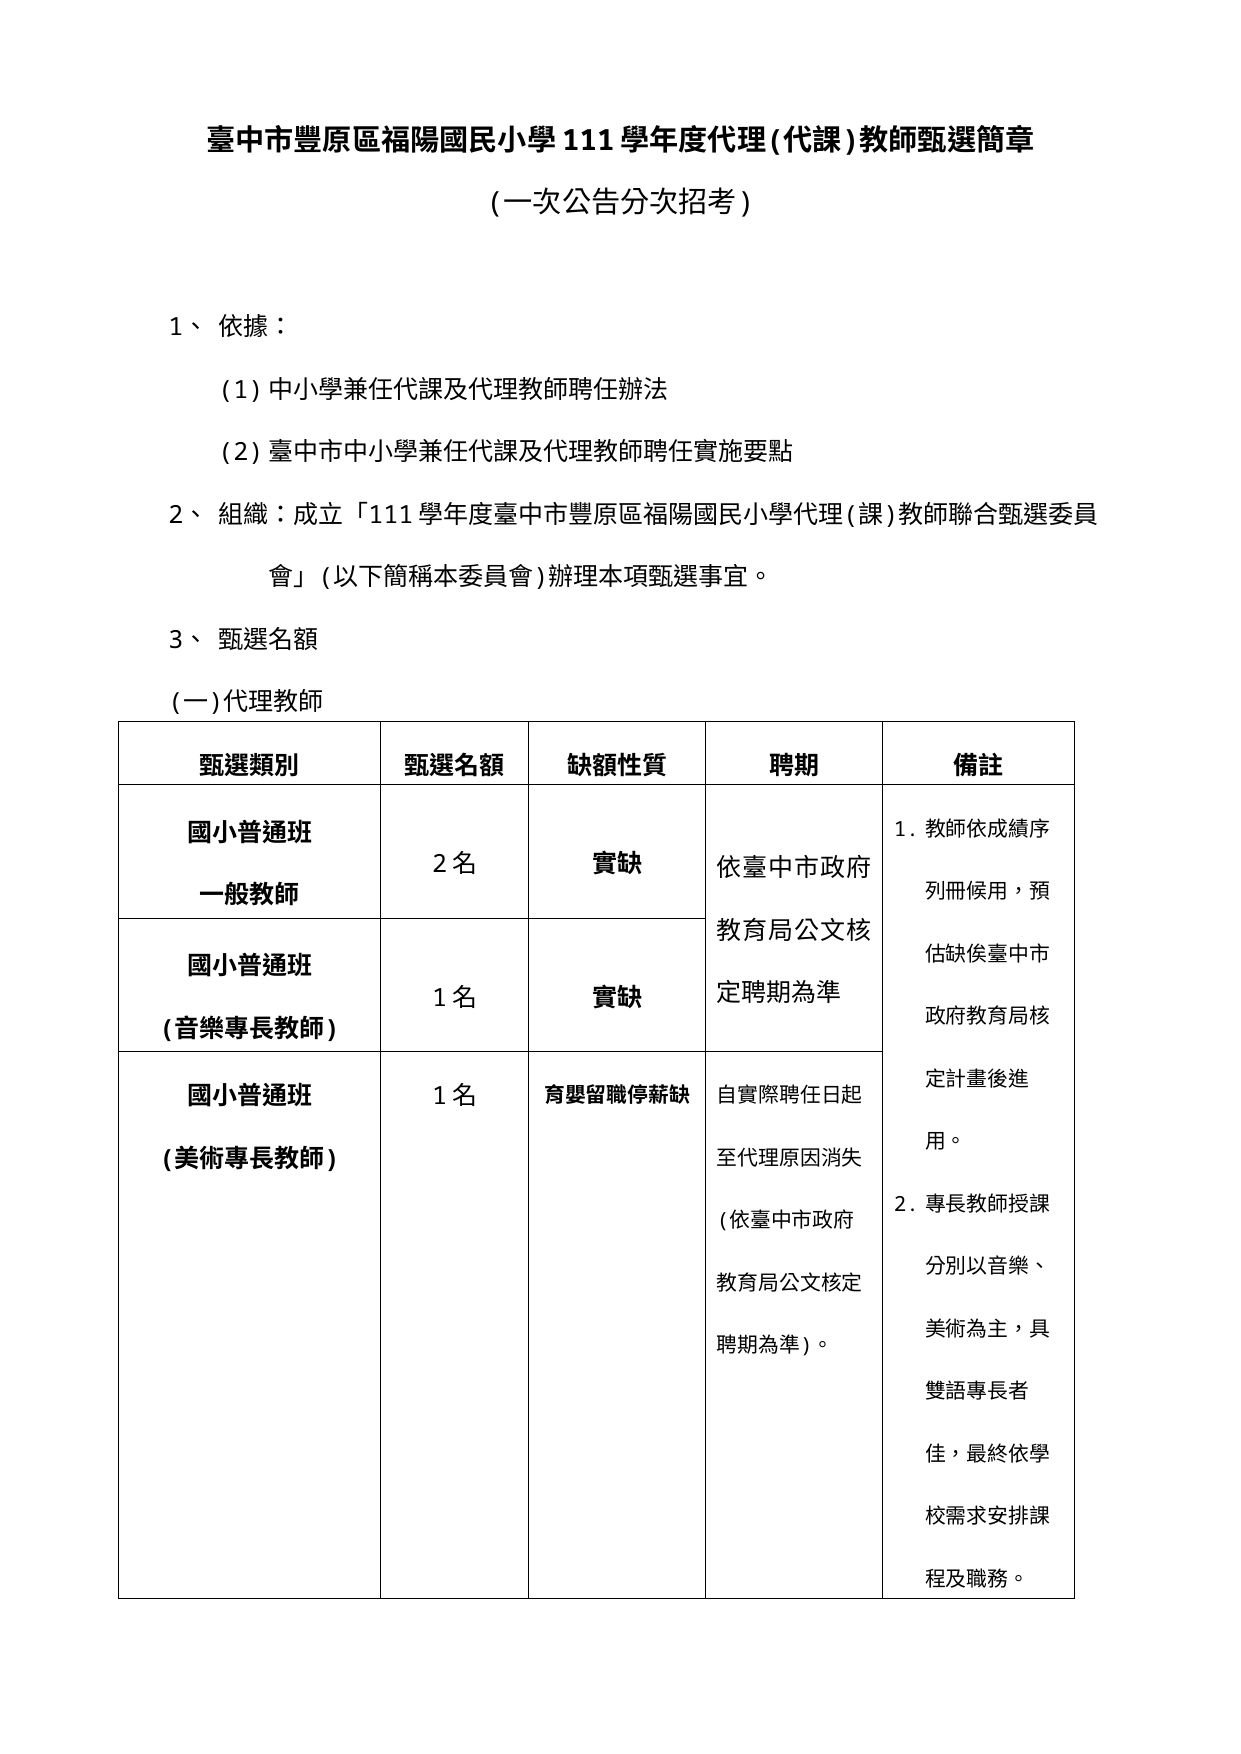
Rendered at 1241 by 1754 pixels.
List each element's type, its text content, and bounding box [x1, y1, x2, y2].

text (一)代理教師 [168, 658, 1122, 721]
table_cell 自實際聘任日起至代理原因消失(依臺中市政府教育局公文核定聘期為準)。 [706, 1052, 882, 1598]
table_cell 依臺中市政府教育局公文核定聘期為準 [706, 785, 882, 1051]
table_header 甄選名額 [381, 722, 528, 784]
list 甄選名額 [168, 596, 1122, 658]
table_cell 國小普通班 (美術專長教師) [119, 1052, 380, 1598]
table_cell 教師依成績序列冊候用，預估缺俟臺中市政府教育局核定計畫後進用。 專長教師授課分別以音樂、美術為主，具雙語專長者佳，最終依學校需求安排課程及職務。 備取若干名。 [883, 785, 1074, 1598]
text 會」(以下簡稱本委員會)辦理本項甄選事宜。 [118, 533, 1122, 596]
table_cell 2名 [381, 785, 528, 918]
table_header 聘期 [706, 722, 882, 784]
table_cell 實缺 [529, 919, 705, 1051]
list 依據： [168, 283, 1122, 346]
table_header 甄選類別 [119, 722, 380, 784]
text (一次公告分次招考) [118, 158, 1122, 221]
table_header 缺額性質 [529, 722, 705, 784]
table_header 備註 [883, 722, 1074, 784]
list 組織：成立「111學年度臺中市豐原區福陽國民小學代理(課)教師聯合甄選委員 [168, 471, 1122, 533]
table_cell 1名 [381, 1052, 528, 1598]
table_cell 1名 [381, 919, 528, 1051]
table_cell 國小普通班 (音樂專長教師) [119, 919, 380, 1051]
list 中小學兼任代課及代理教師聘任辦法 [218, 346, 1122, 408]
text 臺中市豐原區福陽國民小學111學年度代理(代課)教師甄選簡章 [118, 96, 1122, 158]
table_cell 實缺 [529, 785, 705, 918]
list 臺中市中小學兼任代課及代理教師聘任實施要點 [218, 408, 1122, 471]
table_cell 國小普通班 一般教師 [119, 785, 380, 918]
table_cell 育嬰留職停薪缺 [529, 1052, 705, 1598]
